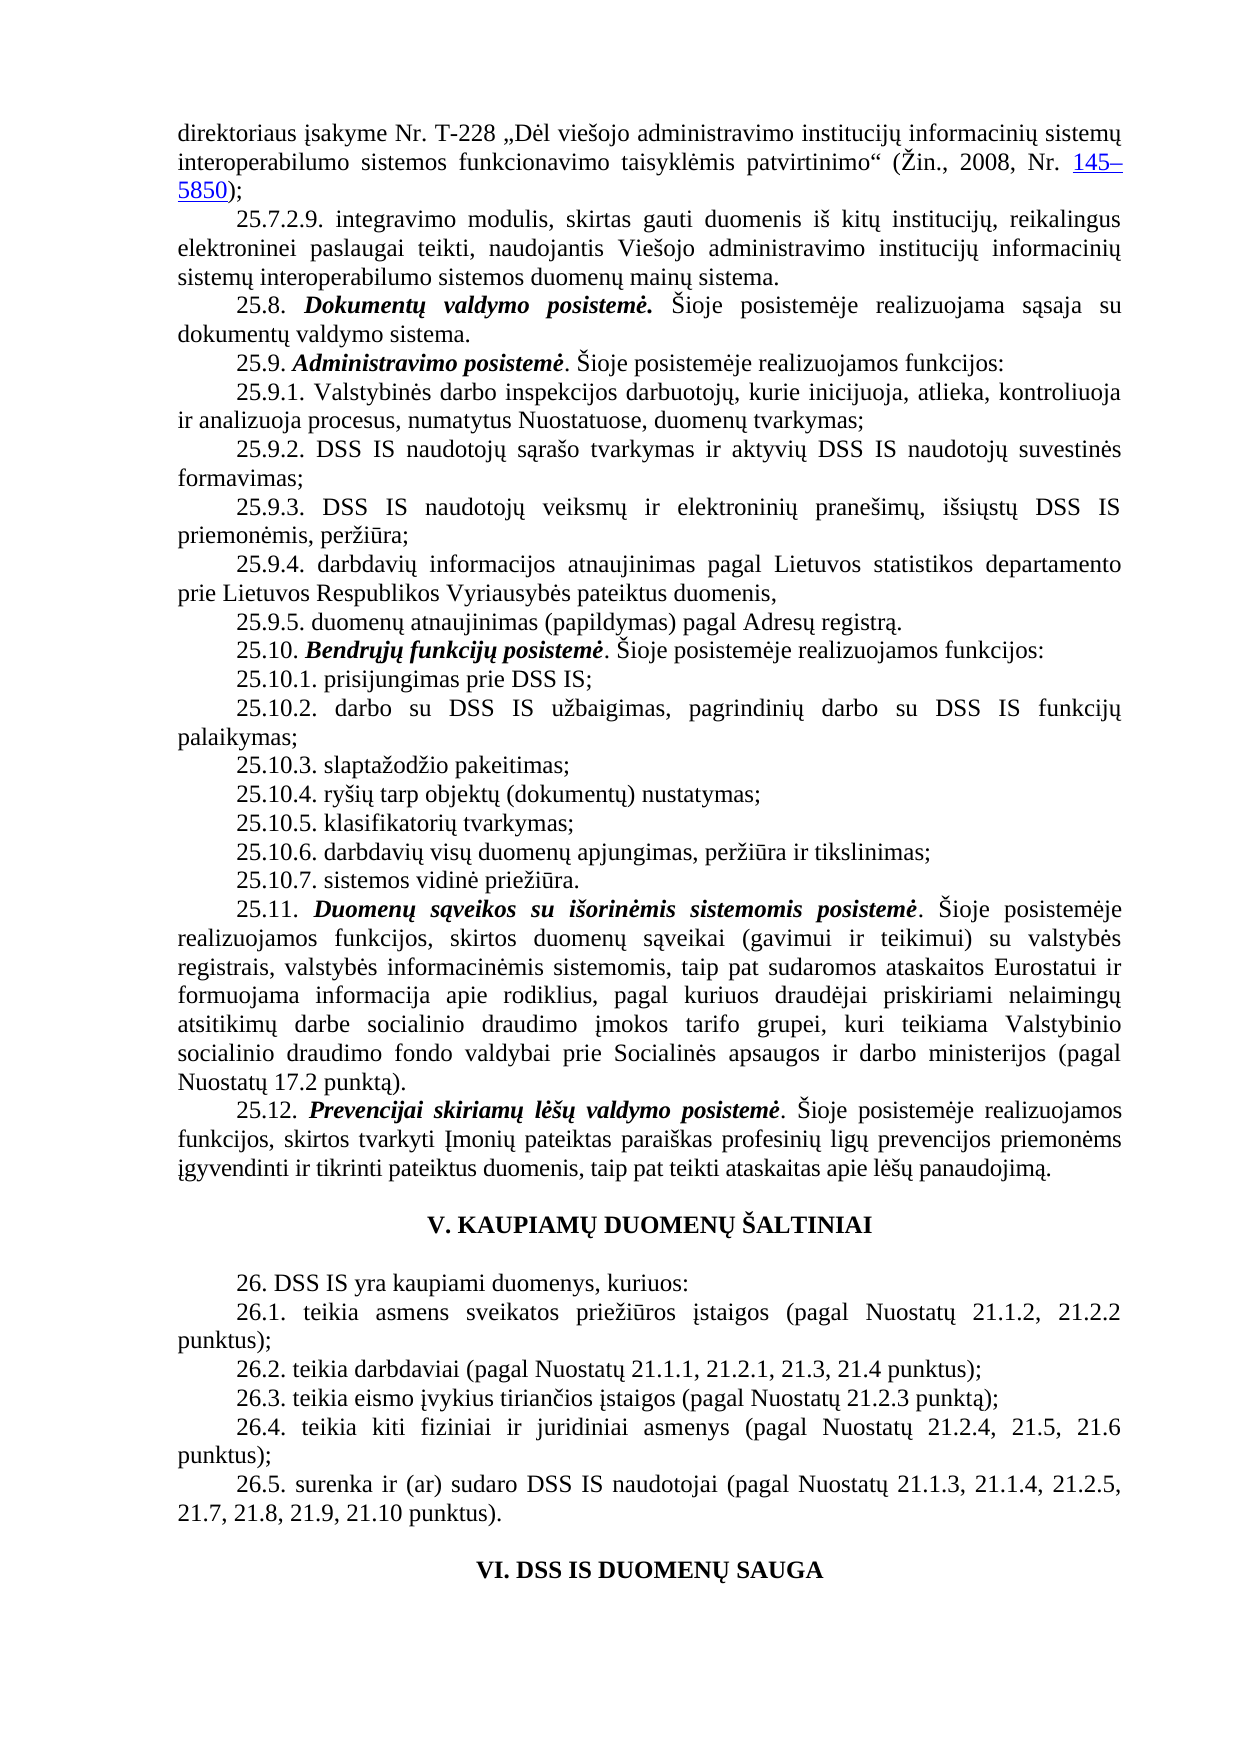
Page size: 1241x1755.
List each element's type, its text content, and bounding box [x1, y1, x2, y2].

text 25.9. Administravimo posistemė. Šioje posistemėje realizuojamos funkcijos: [177, 348, 1122, 377]
text 25.10. Bendrųjų funkcijų posistemė. Šioje posistemėje realizuojamos funkcijos: [177, 636, 1122, 664]
text 25.10.2. darbo su DSS IS užbaigimas, pagrindinių darbo su DSS IS funkcijų palaikymas; [177, 693, 1122, 751]
text 25.9.2. DSS IS naudotojų sąrašo tvarkymas ir aktyvių DSS IS naudotojų suvestinės formavimas; [177, 434, 1122, 492]
text 25.9.5. duomenų atnaujinimas (papildymas) pagal Adresų registrą. [177, 607, 1122, 636]
text 25.10.4. ryšių tarp objektų (dokumentų) nustatymas; [177, 779, 1122, 808]
text 25.10.6. darbdavių visų duomenų apjungimas, peržiūra ir tikslinimas; [177, 837, 1122, 866]
text 25.9.4. darbdavių informacijos atnaujinimas pagal Lietuvos statistikos departamento prie Lietuvos Respublikos Vyriausybės pateiktus duomenis, [177, 549, 1122, 607]
text 25.8. Dokumentų valdymo posistemė. Šioje posistemėje realizuojama sąsaja su dokumentų valdymo sistema. [177, 291, 1122, 348]
text 25.10.5. klasifikatorių tvarkymas; [177, 808, 1122, 837]
text 26.4. teikia kiti fiziniai ir juridiniai asmenys (pagal Nuostatų 21.2.4, 21.5, 21.6 punktus); [177, 1412, 1122, 1469]
text V. KAUPIAMŲ DUOMENŲ šaltiniai [177, 1211, 1122, 1239]
text 26.5. surenka ir (ar) sudaro DSS IS naudotojai (pagal Nuostatų 21.1.3, 21.1.4, 21.2.5, 21.7, 21.8, 21.9, 21.10 punktus). [177, 1469, 1122, 1527]
text 25.10.3. slaptažodžio pakeitimas; [177, 751, 1122, 779]
text 25.9.1. Valstybinės darbo inspekcijos darbuotojų, kurie inicijuoja, atlieka, kontroliuoja ir analizuoja procesus, numatytus Nuostatuose, duomenų tvarkymas; [177, 377, 1122, 434]
text 26.2. teikia darbdaviai (pagal Nuostatų 21.1.1, 21.2.1, 21.3, 21.4 punktus); [177, 1354, 1122, 1383]
text 25.11. Duomenų sąveikos su išorinėmis sistemomis posistemė. Šioje posistemėje realizuojamos funkcijos, skirtos duomenų sąveikai (gavimui ir teikimui) su valstybės registrais, valstybės informacinėmis sistemomis, taip pat sudaromos ataskaitos Eurostatui ir formuojama informacija apie rodiklius, pagal kuriuos draudėjai priskiriami nelaimingų atsitikimų darbe socialinio draudimo įmokos tarifo grupei, kuri teikiama Valstybinio socialinio draudimo fondo valdybai prie Socialinės apsaugos ir darbo ministerijos (pagal Nuostatų 17.2 punktą). [177, 894, 1122, 1096]
text 25.10.7. sistemos vidinė priežiūra. [177, 866, 1122, 894]
text 25.12. Prevencijai skiriamų lėšų valdymo posistemė. Šioje posistemėje realizuojamos funkcijos, skirtos tvarkyti Įmonių pateiktas paraiškas profesinių ligų prevencijos priemonėms įgyvendinti ir tikrinti pateiktus duomenis, taip pat teikti ataskaitas apie lėšų panaudojimą. [177, 1096, 1122, 1182]
text 26.1. teikia asmens sveikatos priežiūros įstaigos (pagal Nuostatų 21.1.2, 21.2.2 punktus); [177, 1297, 1122, 1354]
text VI. DSS IS DUOMENŲ SAUGA [177, 1556, 1122, 1584]
text 26. DSS IS yra kaupiami duomenys, kuriuos: [177, 1268, 1122, 1297]
text 25.9.3. DSS IS naudotojų veiksmų ir elektroninių pranešimų, išsiųstų DSS IS priemonėmis, peržiūra; [177, 492, 1122, 549]
text 26.3. teikia eismo įvykius tiriančios įstaigos (pagal Nuostatų 21.2.3 punktą); [177, 1383, 1122, 1412]
text 25.10.1. prisijungimas prie DSS IS; [177, 664, 1122, 693]
text 25.7.2.9. integravimo modulis, skirtas gauti duomenis iš kitų institucijų, reikalingus elektroninei paslaugai teikti, naudojantis Viešojo administravimo institucijų informacinių sistemų interoperabilumo sistemos duomenų mainų sistema. [177, 204, 1122, 291]
text direktoriaus įsakyme Nr. T-228 „Dėl viešojo administravimo institucijų informacinių sistemų interoperabilumo sistemos funkcionavimo taisyklėmis patvirtinimo“ (Žin., 2008, Nr. 145–5850); [177, 118, 1122, 204]
